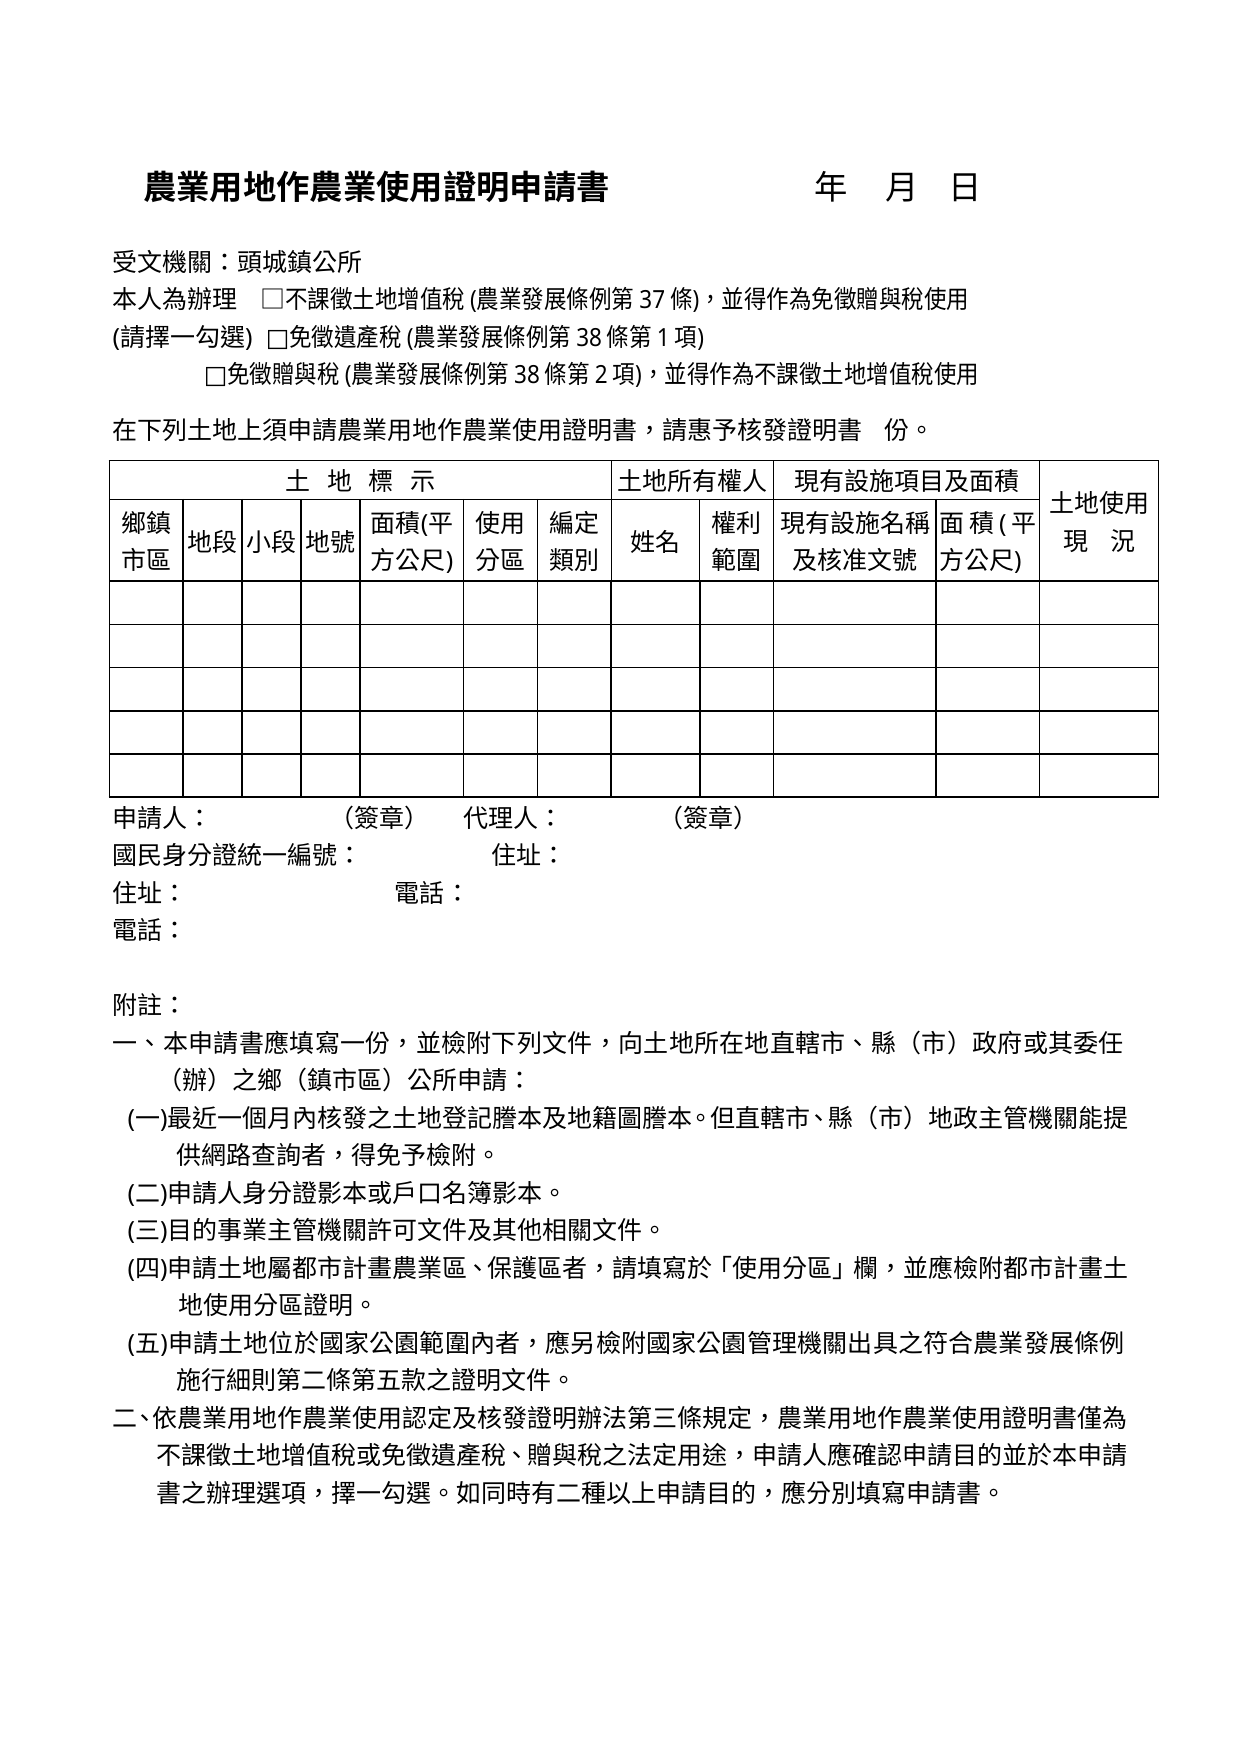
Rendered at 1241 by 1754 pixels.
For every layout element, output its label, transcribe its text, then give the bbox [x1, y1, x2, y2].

text 在下列土地上須申請農業用地作農業使用證明書，請惠予核發證明書 份。 [112, 410, 1128, 448]
table_cell [1040, 582, 1158, 623]
table_cell [361, 582, 463, 623]
table_cell [937, 712, 1039, 753]
table_cell 地段 [184, 500, 241, 580]
text (三)目的事業主管機關許可文件及其他相關文件。 [112, 1210, 1128, 1247]
text 附註： [112, 985, 1128, 1022]
table_cell [361, 625, 463, 667]
table_cell 現有設施名稱及核准文號 [774, 500, 935, 580]
table_cell [243, 755, 300, 796]
table_cell [538, 712, 610, 753]
table_cell [1040, 755, 1158, 796]
table_cell [302, 755, 359, 796]
table_cell [612, 668, 699, 710]
table_cell [701, 712, 773, 753]
table_cell [302, 625, 359, 667]
table_cell [184, 668, 241, 710]
table_cell [361, 712, 463, 753]
table_cell [538, 668, 610, 710]
table_cell 面積(平方公尺) [937, 500, 1039, 580]
table_cell 姓名 [612, 500, 699, 580]
table_cell 小段 [243, 500, 300, 580]
table_header 土地所有權人 [612, 461, 773, 499]
table_cell [110, 668, 182, 710]
table_cell [937, 668, 1039, 710]
table_cell 使用 分區 [464, 500, 537, 580]
table_cell [110, 582, 182, 623]
table_cell [184, 755, 241, 796]
table_cell [937, 625, 1039, 667]
table_cell [110, 755, 182, 796]
text (二)申請人身分證影本或戶口名簿影本。 [112, 1172, 1128, 1210]
table_cell [538, 625, 610, 667]
table_cell 編定 類別 [538, 500, 611, 580]
table_cell [243, 625, 300, 667]
table_header 土 地 標 示 [110, 461, 611, 499]
text 電話： [112, 910, 1128, 947]
table_cell [612, 582, 699, 623]
table_cell [464, 625, 537, 667]
table_cell [937, 582, 1039, 623]
text 住址： 電話： [112, 872, 1128, 910]
table_cell [774, 625, 935, 667]
table_cell 鄉鎮市區 [110, 500, 182, 580]
table_cell [701, 755, 773, 796]
table_cell 地號 [302, 500, 359, 580]
table_cell [774, 582, 935, 623]
table_cell [937, 755, 1039, 796]
text 申請人： （簽章） 代理人： （簽章） [112, 797, 1175, 835]
text □免徵贈與稅 (農業發展條例第38條第2項)，並得作為不課徵土地增值稅使用 [112, 354, 1128, 391]
text 農業用地作農業使用證明申請書 年 月 日 [112, 148, 1128, 223]
table_cell [184, 582, 241, 623]
table_cell [701, 668, 773, 710]
table_cell [538, 755, 610, 796]
text 國民身分證統一編號： 住址： [112, 835, 1128, 872]
table_cell [302, 712, 359, 753]
table_cell [774, 668, 935, 710]
table_header 土地使用 現 況 [1040, 461, 1158, 580]
table_cell [774, 755, 935, 796]
table_cell [361, 668, 463, 710]
text 一、本申請書應填寫一份，並檢附下列文件，向土地所在地直轄市、縣（市）政府或其委任（辦）之鄉（鎮市區）公所申請： [112, 1022, 1128, 1097]
table_cell [184, 625, 241, 667]
table_cell [243, 712, 300, 753]
table_cell [302, 582, 359, 623]
table_cell [538, 582, 610, 623]
table_cell [361, 755, 463, 796]
table_cell [464, 668, 537, 710]
table_cell [302, 668, 359, 710]
text (請擇一勾選) □免徵遺產稅 (農業發展條例第38條第1項) [112, 316, 1128, 354]
table_cell [612, 712, 699, 753]
table_cell 權利 範圍 [700, 500, 773, 580]
text 二、依農業用地作農業使用認定及核發證明辦法第三條規定，農業用地作農業使用證明書僅為不課徵土地增值稅或免徵遺產稅、贈與稅之法定用途，申請人應確認申請目的並於本申請書之辦理選項，擇一勾選。如同時有二種以上申請目的，應分別填寫申請書。 [112, 1397, 1128, 1510]
table_cell [110, 625, 182, 667]
table_cell [110, 712, 182, 753]
table_cell [701, 625, 773, 667]
table_cell [612, 755, 699, 796]
table_cell [774, 712, 935, 753]
table_cell [243, 668, 300, 710]
text 本人為辦理 □不課徵土地增值稅 (農業發展條例第37條)，並得作為免徵贈與稅使用 [112, 279, 1128, 316]
table_cell [464, 712, 537, 753]
table_cell 面積(平方公尺) [361, 500, 463, 580]
table_header 現有設施項目及面積 [774, 461, 1039, 499]
table_cell [1040, 712, 1158, 753]
table_cell [701, 582, 773, 623]
text (四)申請土地屬都市計畫農業區、保護區者，請填寫於「使用分區」欄，並應檢附都市計畫土地使用分區證明。 [127, 1247, 1128, 1322]
table_cell [243, 582, 300, 623]
table_cell [1040, 625, 1158, 667]
table_cell [1040, 668, 1158, 710]
text (五)申請土地位於國家公園範圍內者，應另檢附國家公園管理機關出具之符合農業發展條例施行細則第二條第五款之證明文件。 [127, 1322, 1128, 1397]
table_cell [184, 712, 241, 753]
table_cell [612, 625, 699, 667]
table_cell [464, 755, 537, 796]
text 受文機關：頭城鎮公所 [112, 241, 1128, 279]
table_cell [464, 582, 537, 623]
text (一)最近一個月內核發之土地登記謄本及地籍圖謄本。但直轄市、縣（市）地政主管機關能提供網路查詢者，得免予檢附。 [127, 1097, 1128, 1172]
